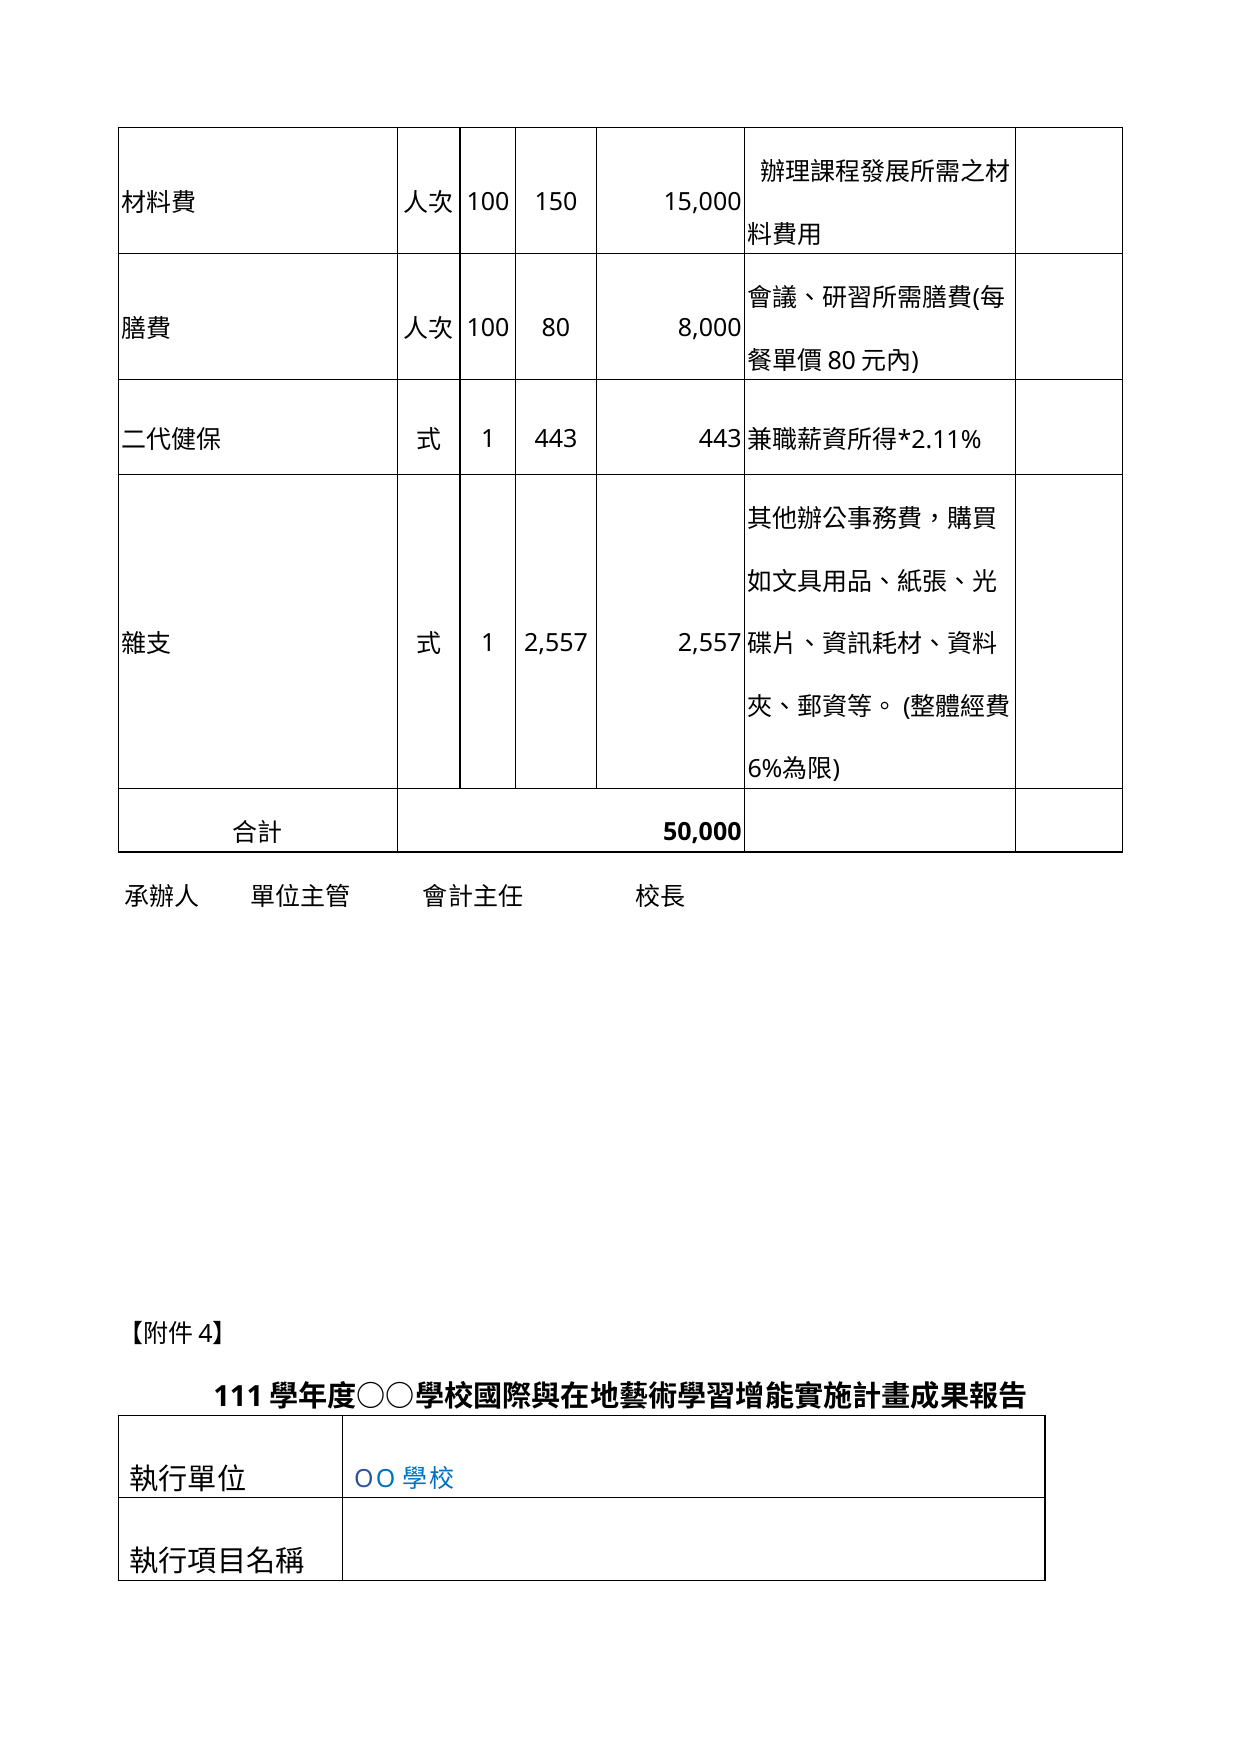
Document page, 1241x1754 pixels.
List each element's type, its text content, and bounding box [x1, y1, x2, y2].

table_cell 2,557 [516, 475, 596, 788]
table_cell 1 [461, 475, 515, 788]
table_cell [1016, 380, 1122, 474]
table_cell 100 [461, 128, 515, 253]
table_cell [1016, 789, 1122, 851]
table_cell [1016, 475, 1122, 788]
table_cell 二代健保 [119, 380, 397, 474]
table_header 執行單位 [119, 1416, 342, 1497]
table_cell [343, 1498, 1044, 1579]
table_cell 人次 [398, 128, 459, 253]
table_cell 443 [516, 380, 596, 474]
table_cell 式 [398, 380, 459, 474]
table_cell 式 [398, 475, 459, 788]
table_cell 會議、研習所需膳費(每餐單價80元內) [745, 254, 1015, 379]
table_cell 443 [597, 380, 744, 474]
table_cell 材料費 [119, 128, 397, 253]
table_cell [1016, 254, 1122, 379]
table_cell 雜支 [119, 475, 397, 788]
table_cell 膳費 [119, 254, 397, 379]
table_cell 150 [516, 128, 596, 253]
table_cell 1 [461, 380, 515, 474]
table_cell 合計 [119, 789, 397, 851]
table_cell 15,000 [597, 128, 744, 253]
table_cell 100 [461, 254, 515, 379]
table_cell 其他辦公事務費，購買如文具用品、紙張、光碟片、資訊耗材、資料夾、郵資等。 (整體經費6%為限) [745, 475, 1015, 788]
table_cell 辦理課程發展所需之材料費用 [745, 128, 1015, 253]
table_cell 50,000 [398, 789, 744, 851]
table_header OO學校 [343, 1416, 1044, 1497]
text 【附件4】 [118, 1290, 1122, 1352]
table_cell 人次 [398, 254, 459, 379]
table_cell 執行項目名稱 [119, 1498, 342, 1579]
text 111學年度○○學校國際與在地藝術學習增能實施計畫成果報告 [118, 1352, 1122, 1415]
table_cell 兼職薪資所得*2.11% [745, 380, 1015, 474]
table_cell [1016, 128, 1122, 253]
table_cell 8,000 [597, 254, 744, 379]
table_cell 2,557 [597, 475, 744, 788]
table_cell [745, 789, 1015, 851]
text 承辦人 單位主管 會計主任 校長 [118, 853, 1122, 915]
table_cell 80 [516, 254, 596, 379]
